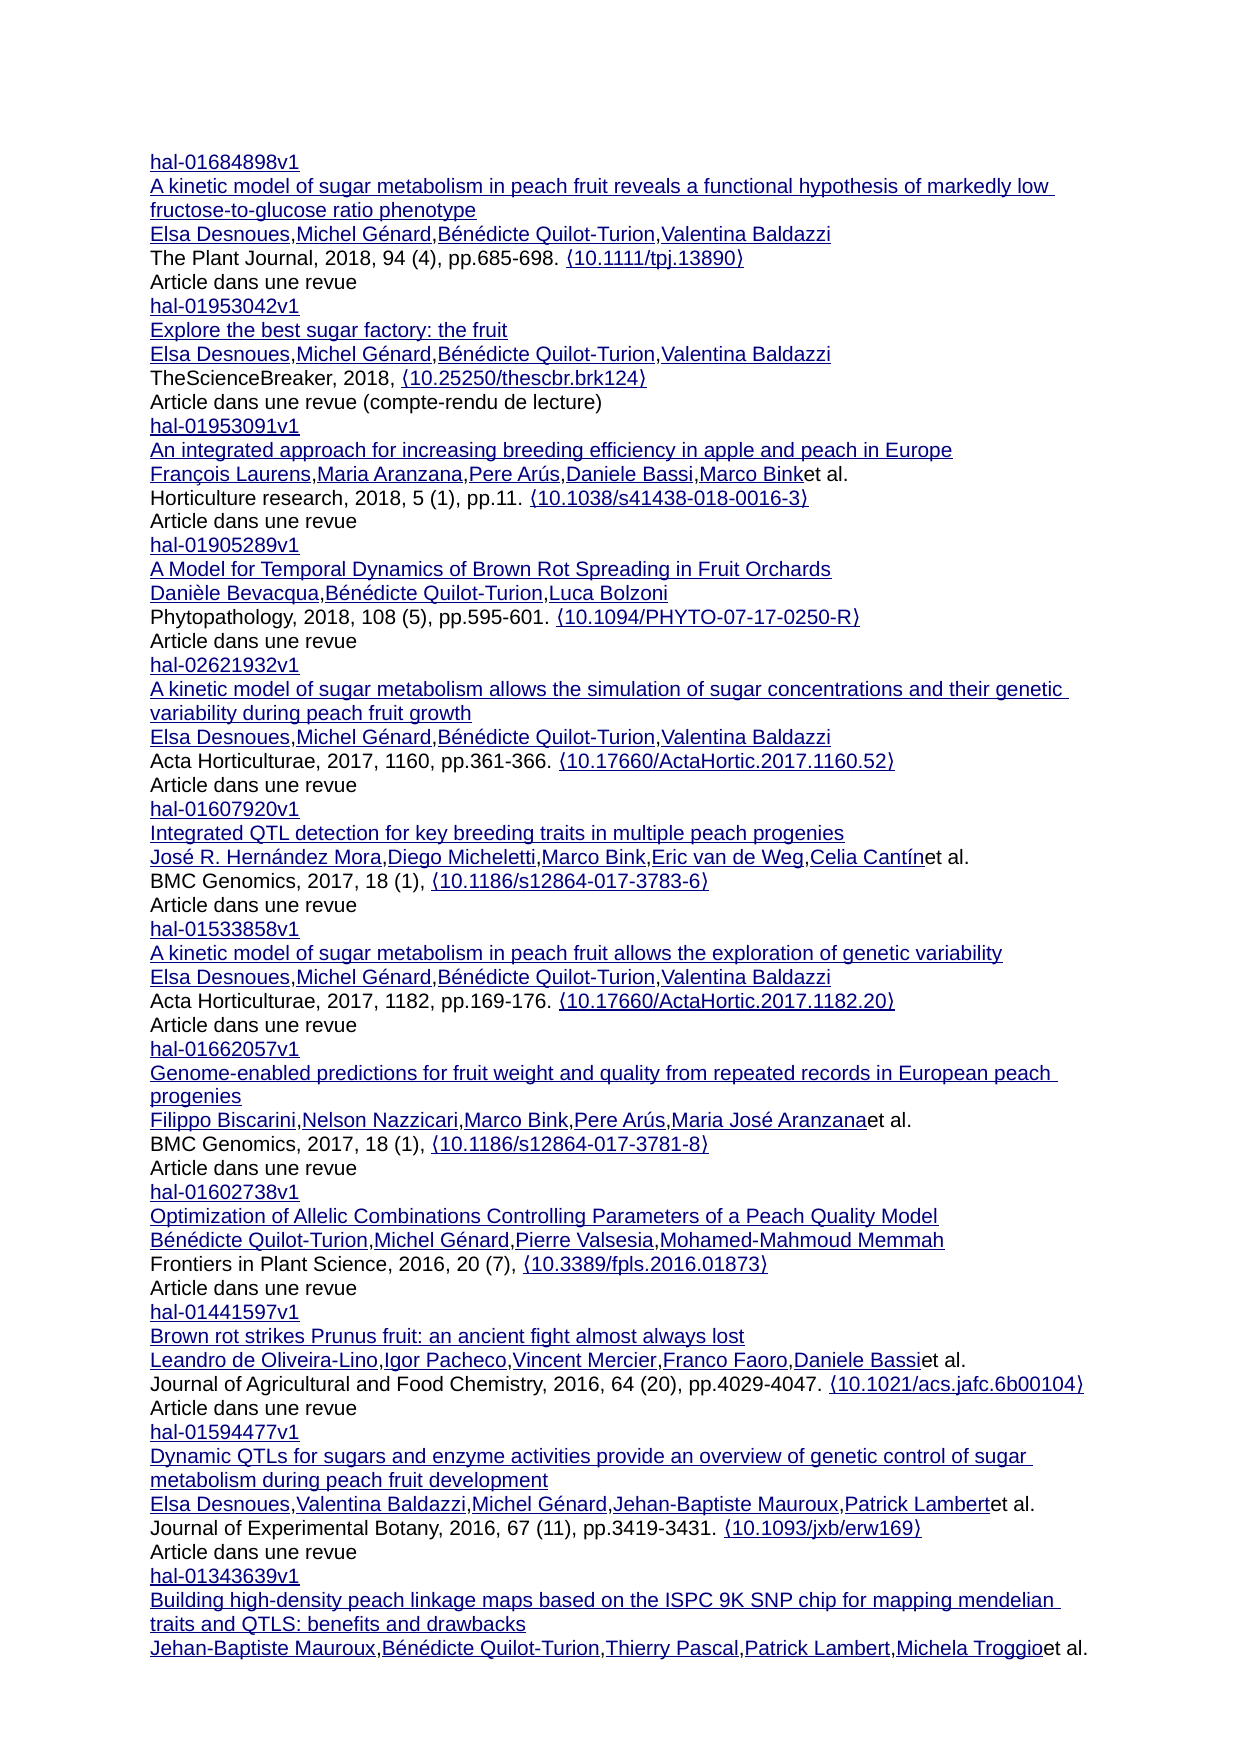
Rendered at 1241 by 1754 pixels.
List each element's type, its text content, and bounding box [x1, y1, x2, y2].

table_cell Genome-enabled predictions for fruit weight and quality from repeated records in European peach progenies Filippo Biscarini,Nelson Nazzicari,Marco Bink,Pere Arús,Maria José Aranzanaet al. BMC Genomics, 2017, 18 (1), ⟨10.1186/s12864-017-3781-8⟩ Article dans une revue hal-01602738v1 [150, 1060, 1090, 1204]
table_cell hal-01684898v1 [150, 150, 1090, 174]
table_cell Optimization of Allelic Combinations Controlling Parameters of a Peach Quality Model Bénédicte Quilot-Turion,Michel Génard,Pierre Valsesia,Mohamed-Mahmoud Memmah Frontiers in Plant Science, 2016, 20 (7), ⟨10.3389/fpls.2016.01873⟩ Article dans une revue hal-01441597v1 [150, 1204, 1090, 1324]
table_cell A kinetic model of sugar metabolism in peach fruit reveals a functional hypothesis of markedly low fructose-to-glucose ratio phenotype Elsa Desnoues,Michel Génard,Bénédicte Quilot-Turion,Valentina Baldazzi The Plant Journal, 2018, 94 (4), pp.685-698. ⟨10.1111/tpj.13890⟩ Article dans une revue hal-01953042v1 [150, 174, 1090, 318]
table_cell Integrated QTL detection for key breeding traits in multiple peach progenies José R. Hernández Mora,Diego Micheletti,Marco Bink,Eric van de Weg,Celia Cantínet al. BMC Genomics, 2017, 18 (1), ⟨10.1186/s12864-017-3783-6⟩ Article dans une revue hal-01533858v1 [150, 821, 1090, 941]
table_cell Explore the best sugar factory: the fruit Elsa Desnoues,Michel Génard,Bénédicte Quilot-Turion,Valentina Baldazzi TheScienceBreaker, 2018, ⟨10.25250/thescbr.brk124⟩ Article dans une revue (compte-rendu de lecture) hal-01953091v1 [150, 318, 1090, 437]
table_cell An integrated approach for increasing breeding efficiency in apple and peach in Europe François Laurens,Maria Aranzana,Pere Arús,Daniele Bassi,Marco Binket al. Horticulture research, 2018, 5 (1), pp.11. ⟨10.1038/s41438-018-0016-3⟩ Article dans une revue hal-01905289v1 [150, 438, 1090, 557]
table_cell A kinetic model of sugar metabolism in peach fruit allows the exploration of genetic variability Elsa Desnoues,Michel Génard,Bénédicte Quilot-Turion,Valentina Baldazzi Acta Horticulturae, 2017, 1182, pp.169-176. ⟨10.17660/ActaHortic.2017.1182.20⟩ Article dans une revue hal-01662057v1 [150, 941, 1090, 1060]
table_cell A Model for Temporal Dynamics of Brown Rot Spreading in Fruit Orchards Danièle Bevacqua,Bénédicte Quilot-Turion,Luca Bolzoni Phytopathology, 2018, 108 (5), pp.595-601. ⟨10.1094/PHYTO-07-17-0250-R⟩ Article dans une revue hal-02621932v1 [150, 557, 1090, 677]
table_cell A kinetic model of sugar metabolism allows the simulation of sugar concentrations and their genetic variability during peach fruit growth Elsa Desnoues,Michel Génard,Bénédicte Quilot-Turion,Valentina Baldazzi Acta Horticulturae, 2017, 1160, pp.361-366. ⟨10.17660/ActaHortic.2017.1160.52⟩ Article dans une revue hal-01607920v1 [150, 677, 1090, 821]
table_cell Dynamic QTLs for sugars and enzyme activities provide an overview of genetic control of sugar metabolism during peach fruit development Elsa Desnoues,Valentina Baldazzi,Michel Génard,Jehan-Baptiste Mauroux,Patrick Lambertet al. Journal of Experimental Botany, 2016, 67 (11), pp.3419-3431. ⟨10.1093/jxb/erw169⟩ Article dans une revue hal-01343639v1 [150, 1444, 1090, 1587]
table_cell Building high-density peach linkage maps based on the ISPC 9K SNP chip for mapping mendelian traits and QTLS: benefits and drawbacks Jehan-Baptiste Mauroux,Bénédicte Quilot-Turion,Thierry Pascal,Patrick Lambert,Michela Troggioet al. [150, 1588, 1090, 1659]
table_cell Brown rot strikes Prunus fruit: an ancient fight almost always lost Leandro de Oliveira-Lino,Igor Pacheco,Vincent Mercier,Franco Faoro,Daniele Bassiet al. Journal of Agricultural and Food Chemistry, 2016, 64 (20), pp.4029-4047. ⟨10.1021/acs.jafc.6b00104⟩ Article dans une revue hal-01594477v1 [150, 1324, 1090, 1444]
